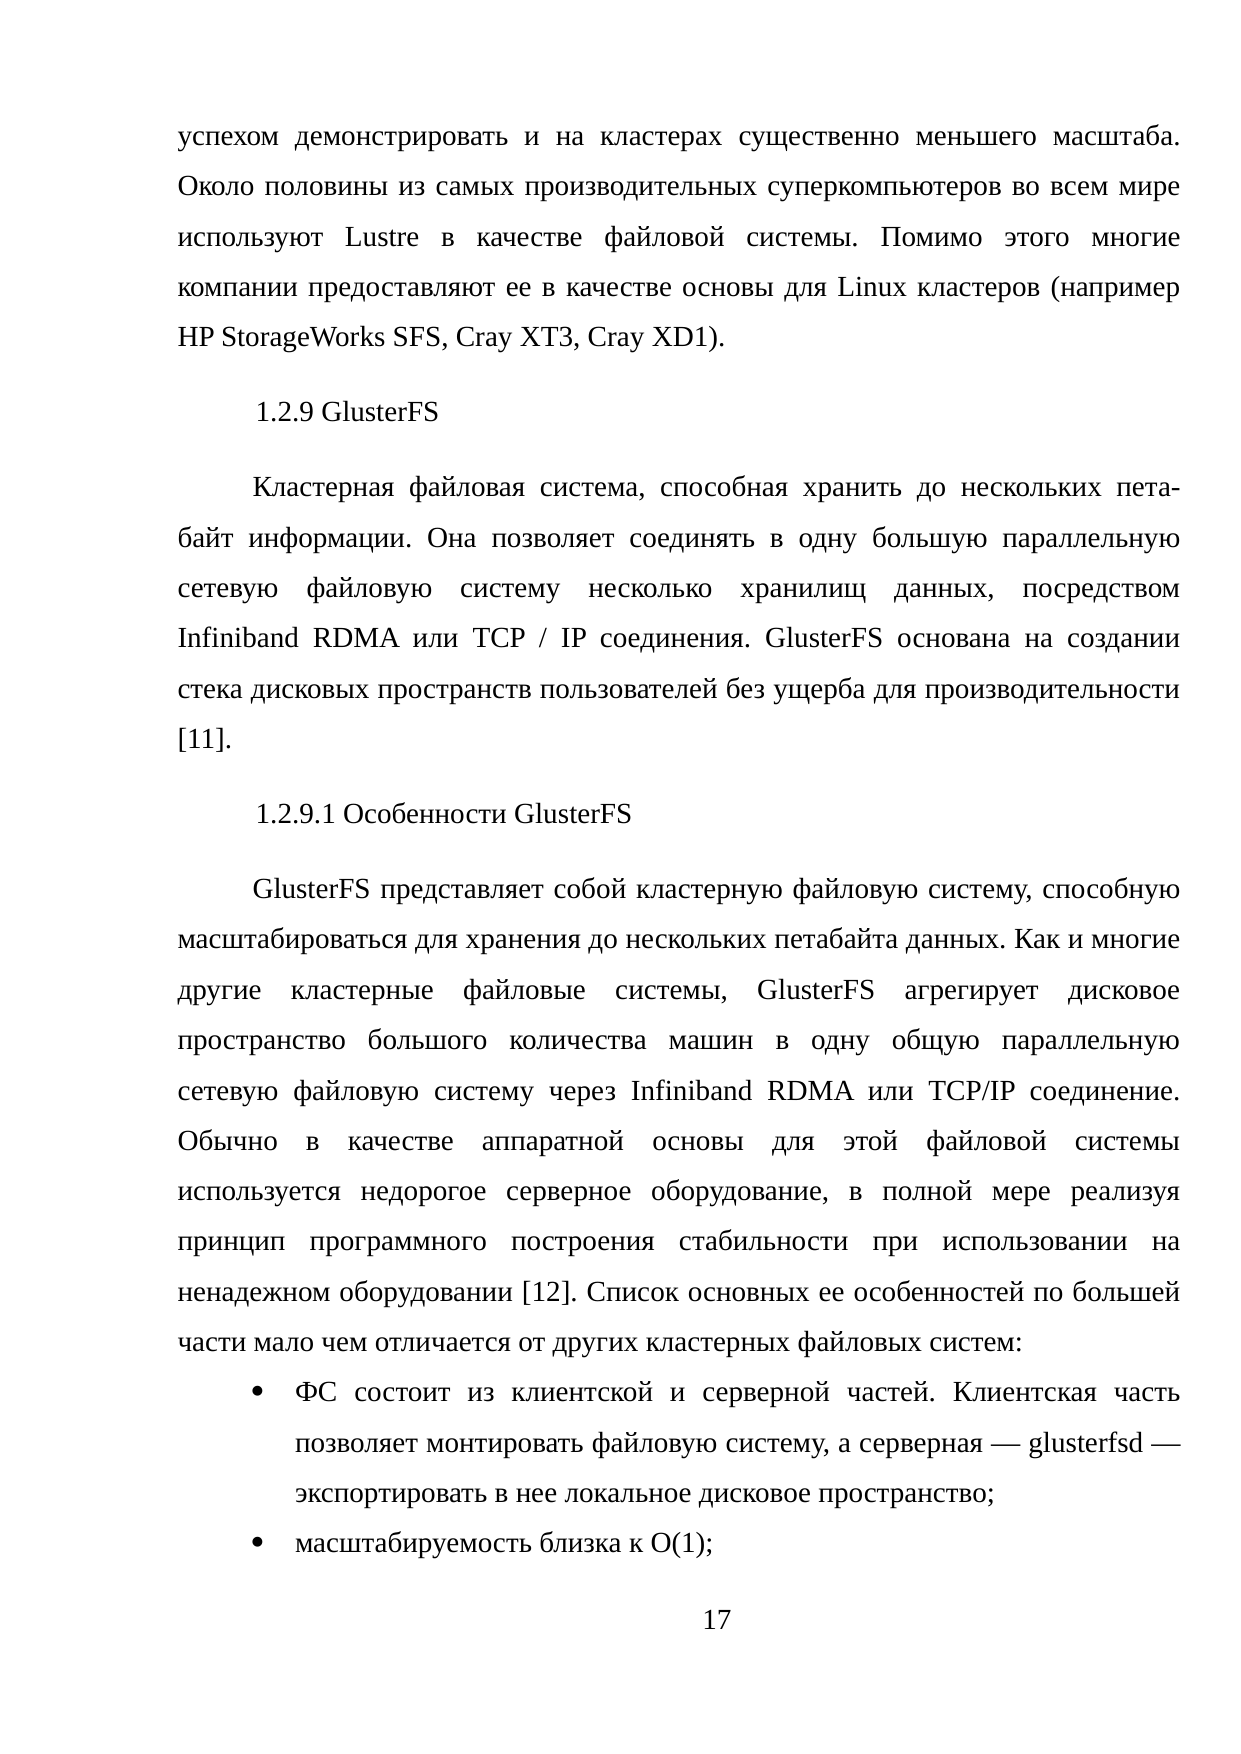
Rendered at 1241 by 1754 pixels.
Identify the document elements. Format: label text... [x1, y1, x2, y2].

text Кластерная файловая система, способная хранить до нескольких пета-байт информации. Она позволяет соединять в одну большую параллельную сетевую файловую систему несколько хранилищ данных, посредством Infiniband RDMA или TCP / IP соединения. GlusterFS основана на создании стека дисковых пространств пользователей без ущерба для производительности [11]. [177, 469, 1181, 755]
text GlusterFS представляет собой кластерную файловую систему, способную масштабироваться для хранения до нескольких петабайта данных. Как и многие другие кластерные файловые системы, GlusterFS агрегирует дисковое пространство большого количества машин в одну общую параллельную сетевую файловую систему через Infiniband RDMA или TCP/IP соединение. Обычно в качестве аппаратной основы для этой файловой системы используется недорогое серверное оборудование, в полной мере реализуя принцип программного построения стабильности при использовании на ненадежном оборудовании [12]. Список основных ее особенностей по большей части мало чем отличается от других кластерных файловых систем: [177, 871, 1181, 1358]
subtitle GlusterFS [248, 394, 1181, 428]
subtitle Особенности GlusterFS [248, 796, 1181, 830]
text успехом демонстрировать и на кластерах существенно меньшего масштаба. Около половины из самых производительных суперкомпьютеров во всем мире используют Lustre в качестве файловой системы. Помимо этого многие компании предоставляют ее в качестве основы для Linux кластеров (например HP StorageWorks SFS, Cray XT3, Cray XD1). [177, 118, 1181, 353]
list масштабируемость близка к O(1); [252, 1526, 1181, 1559]
list ФС состоит из клиентской и серверной частей. Клиентская часть позволяет монтировать файловую систему, а серверная — glusterfsd — экспортировать в нее локальное дисковое пространство; [252, 1374, 1181, 1509]
